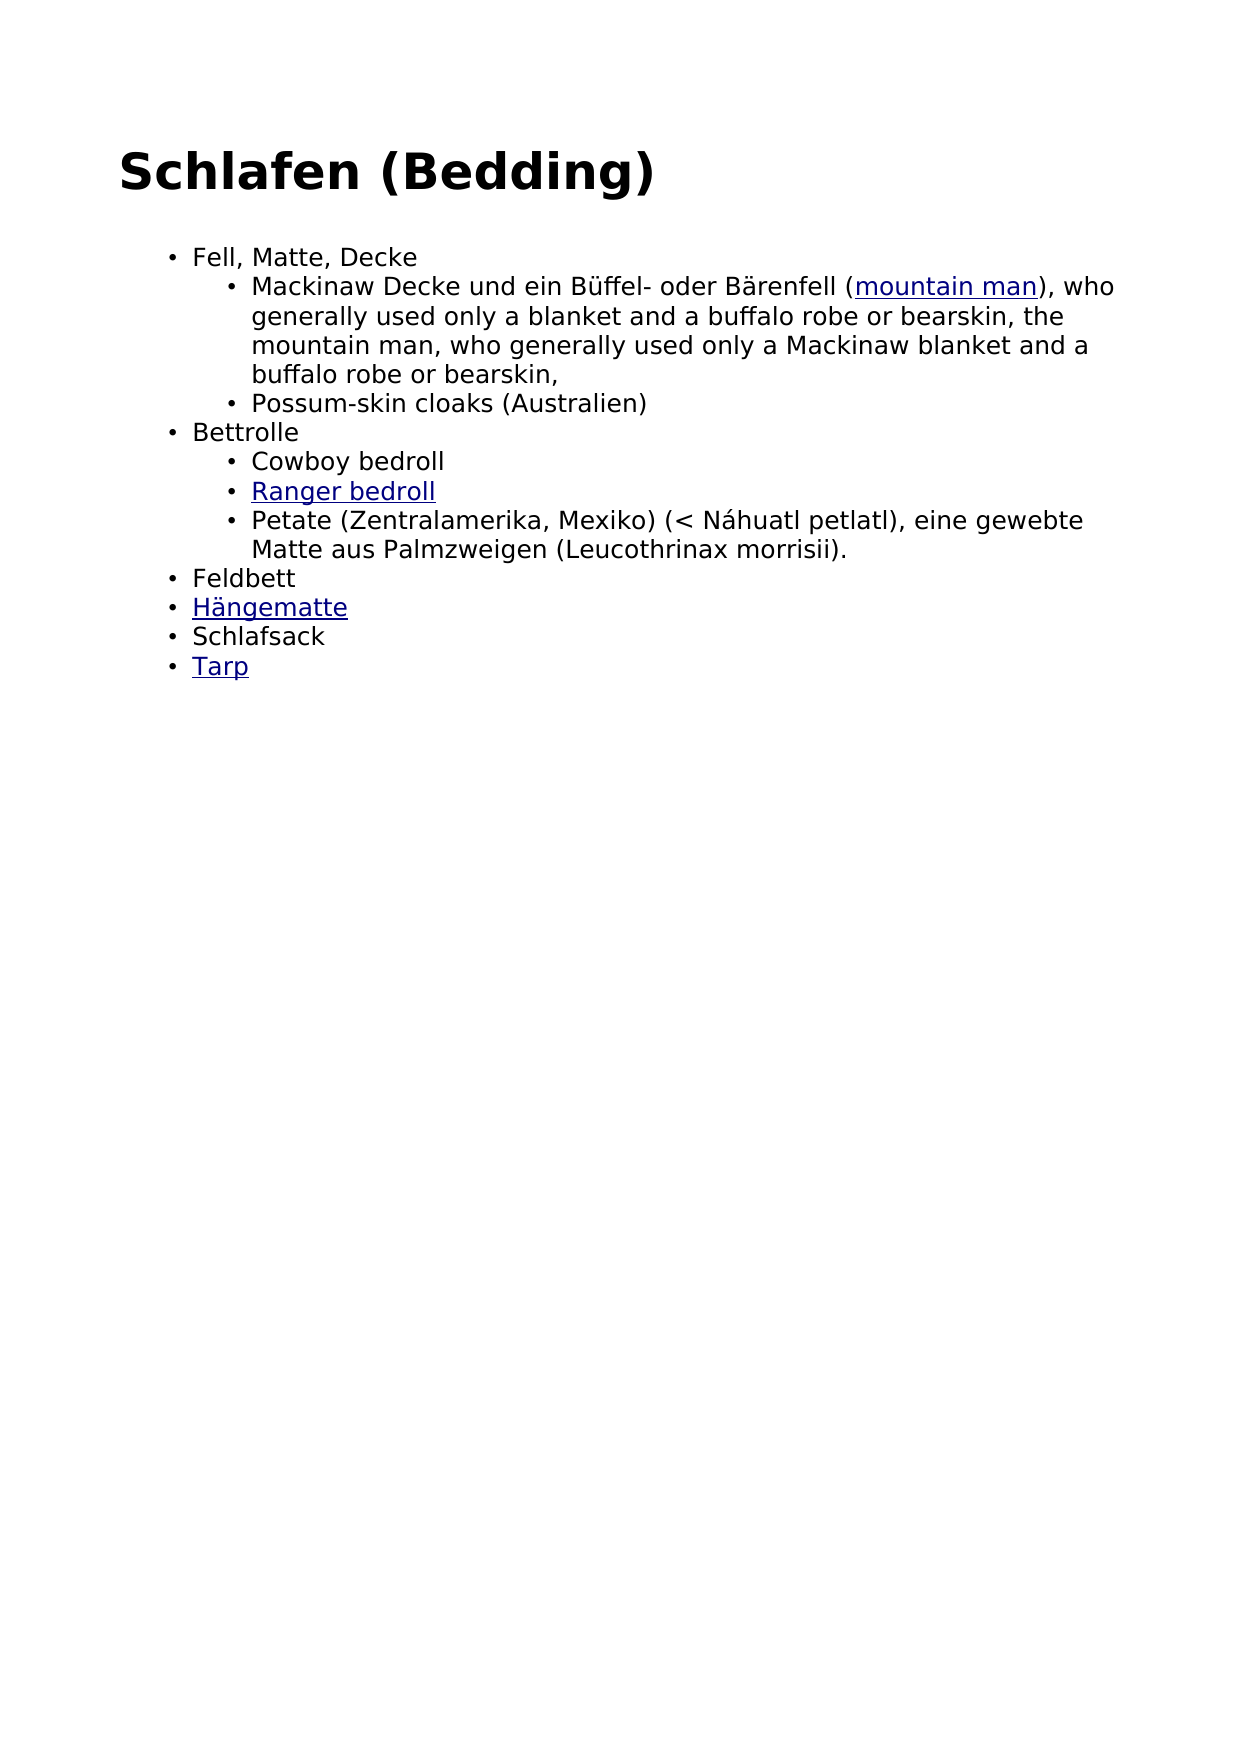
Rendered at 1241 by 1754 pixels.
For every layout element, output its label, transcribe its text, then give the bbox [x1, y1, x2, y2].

list Possum-skin cloaks (Australien) [236, 389, 1122, 418]
list Ranger bedroll [236, 477, 1122, 506]
list Bettrolle [177, 418, 1122, 447]
list Petate (Zentralamerika, Mexiko) (< Náhuatl petlatl), eine gewebte Matte aus Palmzweigen (Leucothrinax morrisii). [236, 506, 1122, 564]
list Feldbett [177, 564, 1122, 593]
list Mackinaw Decke und ein Büffel- oder Bärenfell (mountain man), who generally used only a blanket and a buffalo robe or bearskin, the mountain man, who generally used only a Mackinaw blanket and a buffalo robe or bearskin, [236, 272, 1122, 389]
list Schlafsack [177, 622, 1122, 652]
list Hängematte [177, 593, 1122, 622]
list Tarp [177, 652, 1122, 681]
list Fell, Matte, Decke [177, 243, 1122, 272]
subtitle Schlafen (Bedding) [118, 143, 1122, 201]
list Cowboy bedroll [236, 447, 1122, 477]
